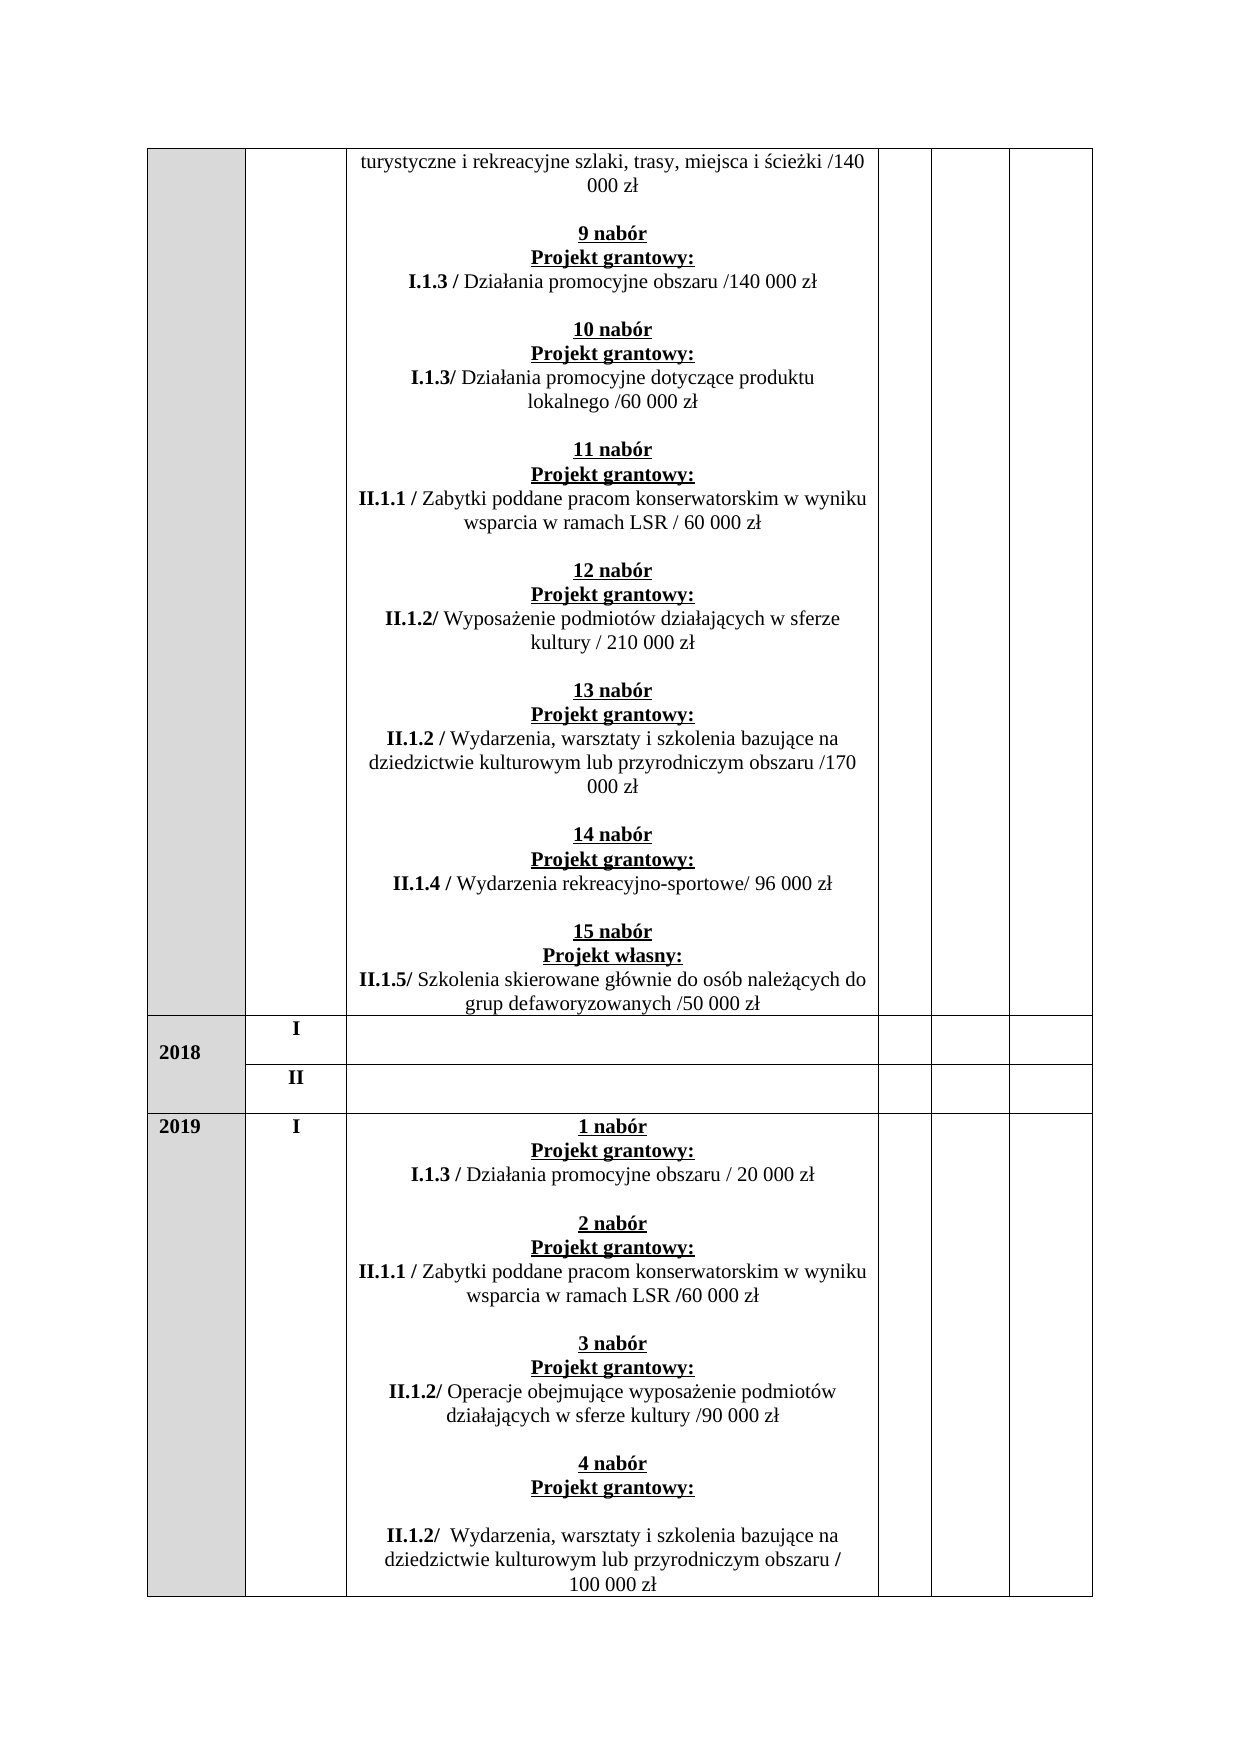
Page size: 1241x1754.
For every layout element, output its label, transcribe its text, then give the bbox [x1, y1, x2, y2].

table_cell [932, 1114, 1009, 1596]
table_cell 2018 [148, 1016, 245, 1113]
table_cell [148, 149, 245, 1015]
table_cell [1010, 1114, 1092, 1596]
table_cell [1010, 149, 1092, 1015]
table_cell [347, 1016, 878, 1064]
table_cell [879, 1065, 931, 1113]
table_cell [932, 1016, 1009, 1064]
table_cell [347, 1065, 878, 1113]
table_cell [879, 149, 931, 1015]
table_cell [1010, 1016, 1092, 1064]
table_cell [1010, 1065, 1092, 1113]
table_cell II [246, 1065, 346, 1113]
table_cell I [246, 1016, 346, 1064]
table_cell 2019 [148, 1114, 245, 1596]
table_cell [879, 1016, 931, 1064]
table_cell I [246, 1114, 346, 1596]
table_cell 1 nabór Projekt grantowy: I.1.3 / Działania promocyjne obszaru / 20 000 zł 2 nabór Projekt grantowy: II.1.1 / Zabytki poddane pracom konserwatorskim w wyniku wsparcia w ramach LSR /60 000 zł 3 nabór Projekt grantowy: II.1.2/ Operacje obejmujące wyposażenie podmiotów działających w sferze kultury /90 000 zł 4 nabór Projekt grantowy: II.1.2/ Wydarzenia, warsztaty i szkolenia bazujące na dziedzictwie kulturowym lub przyrodniczym obszaru / 100 000 zł [347, 1114, 878, 1596]
table_cell [932, 149, 1009, 1015]
table_cell [879, 1114, 931, 1596]
table_cell [932, 1065, 1009, 1113]
table_cell turystyczne i rekreacyjne szlaki, trasy, miejsca i ścieżki /140 000 zł 9 nabór Projekt grantowy: I.1.3 / Działania promocyjne obszaru /140 000 zł 10 nabór Projekt grantowy: I.1.3/ Działania promocyjne dotyczące produktu lokalnego /60 000 zł 11 nabór Projekt grantowy: II.1.1 / Zabytki poddane pracom konserwatorskim w wyniku wsparcia w ramach LSR / 60 000 zł 12 nabór Projekt grantowy: II.1.2/ Wyposażenie podmiotów działających w sferze kultury / 210 000 zł 13 nabór Projekt grantowy: II.1.2 / Wydarzenia, warsztaty i szkolenia bazujące na dziedzictwie kulturowym lub przyrodniczym obszaru /170 000 zł 14 nabór Projekt grantowy: II.1.4 / Wydarzenia rekreacyjno-sportowe/ 96 000 zł 15 nabór Projekt własny: II.1.5/ Szkolenia skierowane głównie do osób należących do grup defaworyzowanych /50 000 zł [347, 149, 878, 1015]
table_cell [246, 149, 346, 1015]
